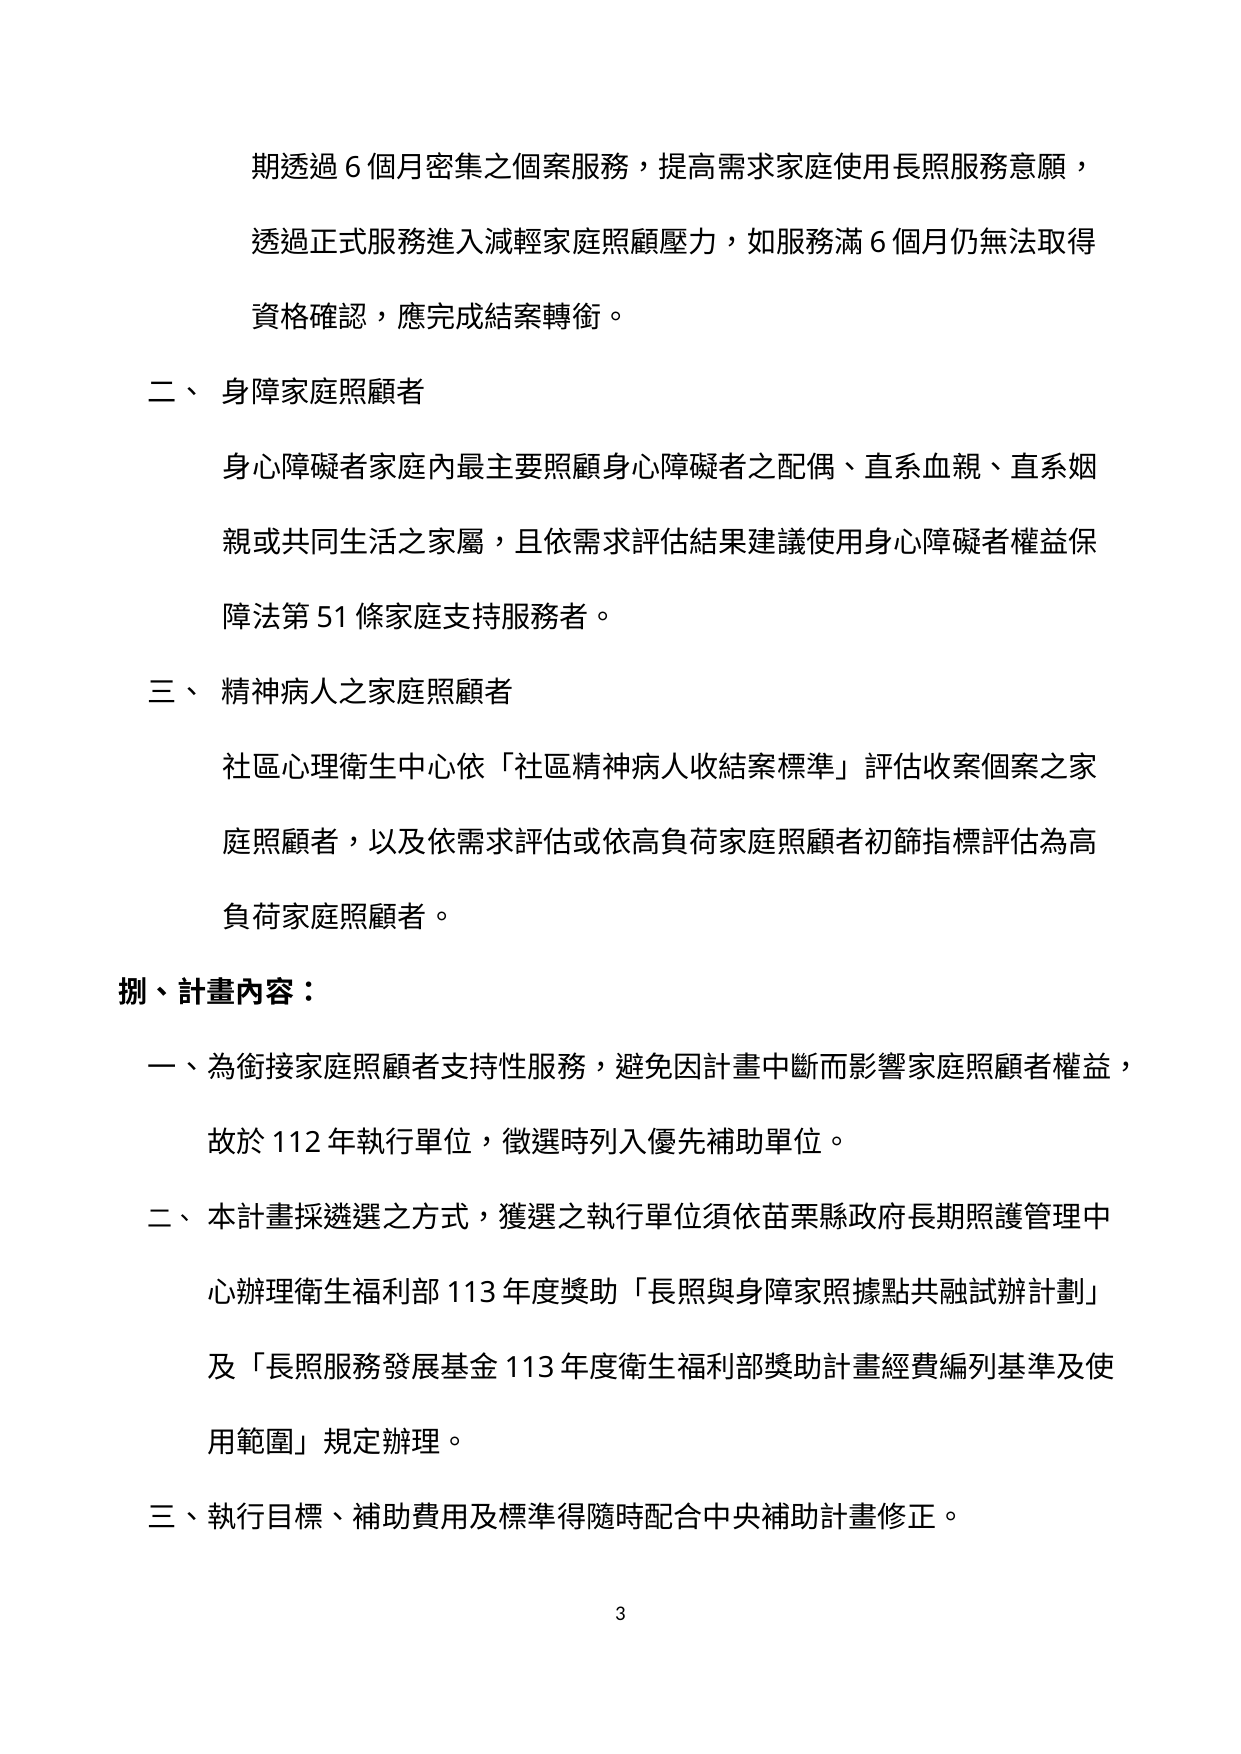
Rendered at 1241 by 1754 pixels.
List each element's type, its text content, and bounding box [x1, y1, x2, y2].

list 身心障礙者家庭內最主要照顧身心障礙者之配偶、直系血親、直系姻親或共同生活之家屬，且依需求評估結果建議使用身心障礙者權益保障法第51條家庭支持服務者。 [223, 428, 1122, 653]
list 本計畫採遴選之方式，獲選之執行單位須依苗栗縣政府長期照護管理中心辦理衛生福利部113年度獎助「長照與身障家照據點共融試辦計劃」及「長照服務發展基金113年度衛生福利部獎助計畫經費編列基準及使用範圍」規定辦理。 [148, 1178, 1122, 1478]
list 計畫內容： [118, 953, 1122, 1028]
list 身障家庭照顧者 [148, 353, 1122, 428]
list 社區心理衛生中心依「社區精神病人收結案標準」評估收案個案之家庭照顧者，以及依需求評估或依高負荷家庭照顧者初篩指標評估為高負荷家庭照顧者。 [223, 728, 1122, 953]
list 為銜接家庭照顧者支持性服務，避免因計畫中斷而影響家庭照顧者權益，故於112年執行單位，徵選時列入優先補助單位。 [148, 1028, 1122, 1178]
list 精神病人之家庭照顧者 [148, 653, 1122, 728]
list 疑似長期照顧家庭對於使用長照資源或由非親屬之他人照顧仍有抗拒與排斥，尚無法取得資格確認，但照顧者經初篩評估已有高負荷情形或經網絡專業人員評估有轉介必要者，為能及早介入與提供是類家庭照顧者必要之支持，准予納入個案服務範疇，並可計入個案量，期透過6個月密集之個案服務，提高需求家庭使用長照服務意願，透過正式服務進入減輕家庭照顧壓力，如服務滿6個月仍無法取得資格確認，應完成結案轉銜。 [177, 128, 1122, 353]
list 執行目標、補助費用及標準得隨時配合中央補助計畫修正。 [148, 1478, 1122, 1553]
